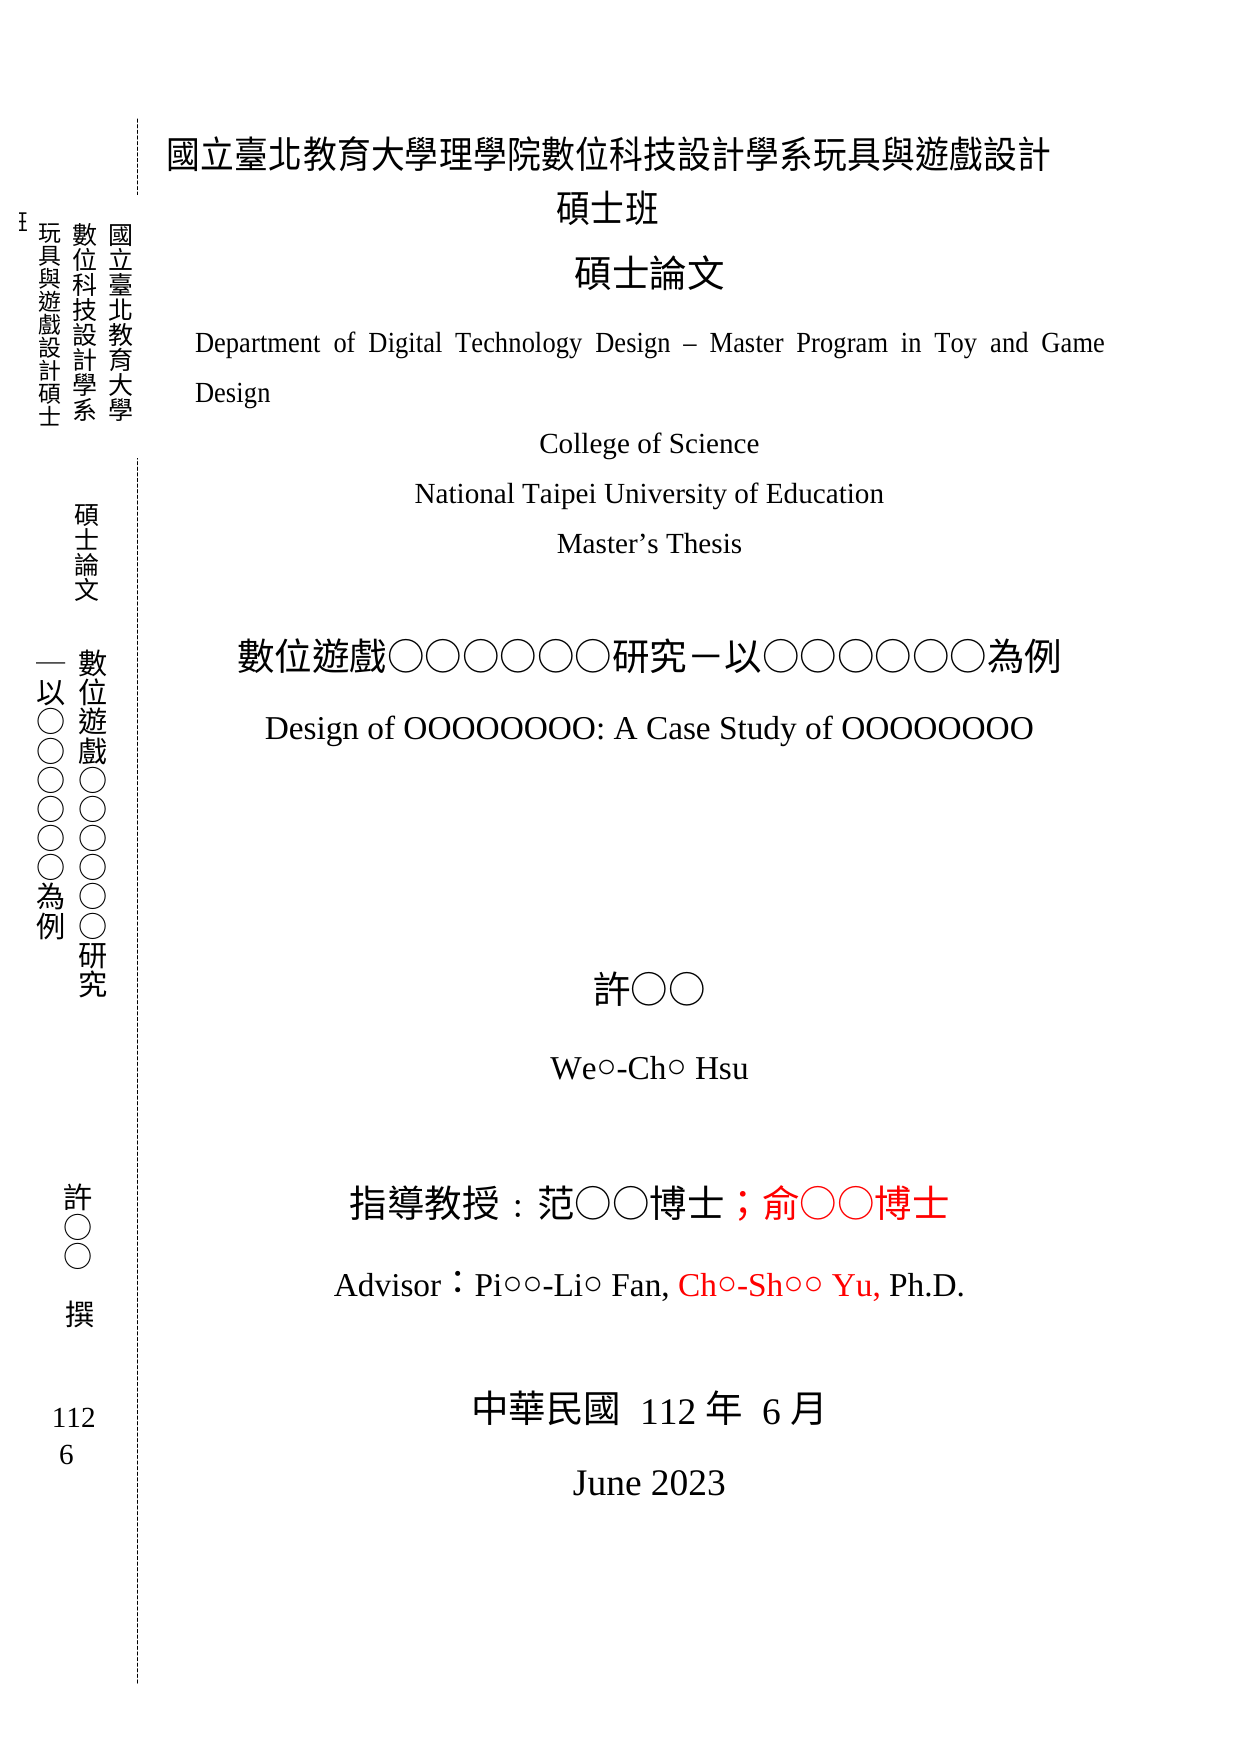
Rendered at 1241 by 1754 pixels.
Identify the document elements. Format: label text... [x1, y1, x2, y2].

text 玩具與遊戲設計碩士班 [19, 210, 66, 443]
text College of Science [236, 426, 1063, 459]
text 國立臺北教育大學 [103, 210, 140, 443]
text [45, 487, 114, 626]
text 碩士論文 [236, 244, 1063, 298]
text National Taipei University of Education [236, 476, 1063, 510]
text 許○○ [236, 960, 1063, 1014]
text We○-Ch○ Hsu [236, 1041, 1063, 1087]
text [38, 1510, 57, 1551]
text 數位科技設計學系 [66, 210, 103, 443]
text Advisor：Pi○○-Li○ Fan, Ch○-Sh○○ Yu, Ph.D. [236, 1256, 1063, 1304]
text ｜以○○○○○○為例 [29, 649, 72, 1084]
text 碩士論文 [69, 502, 106, 611]
text 國立臺北教育大學理學院數位科技設計學系玩具與遊戲設計碩士班 [155, 125, 1063, 233]
text Department of Digital Technology Design – Master Program in Toy and Game Design [195, 325, 1107, 409]
text [57, 1510, 111, 1551]
text Design of OOOOOOOO: A Case Study of OOOOOOOO [236, 708, 1063, 747]
text 許○○ 撰 [57, 1096, 111, 1388]
text 數位遊戲○○○○○○研究－以○○○○○○為例 [236, 627, 1063, 681]
text 國立臺北教育大學理學院數位科技設計學系玩具與遊戲設計碩士班 [12, 195, 148, 458]
text 數位遊戲○○○○○○研究 [72, 649, 114, 1084]
text 指導教授﹕范○○博士；俞○○博士 [236, 1174, 1063, 1228]
text June 2023 [236, 1460, 1063, 1503]
text Master’s Thesis [236, 527, 1063, 560]
text 6 [52, 1433, 105, 1471]
text 中華民國 112 年 6 月 [236, 1378, 1063, 1433]
text 112 [52, 1396, 105, 1433]
text [38, 1096, 57, 1388]
